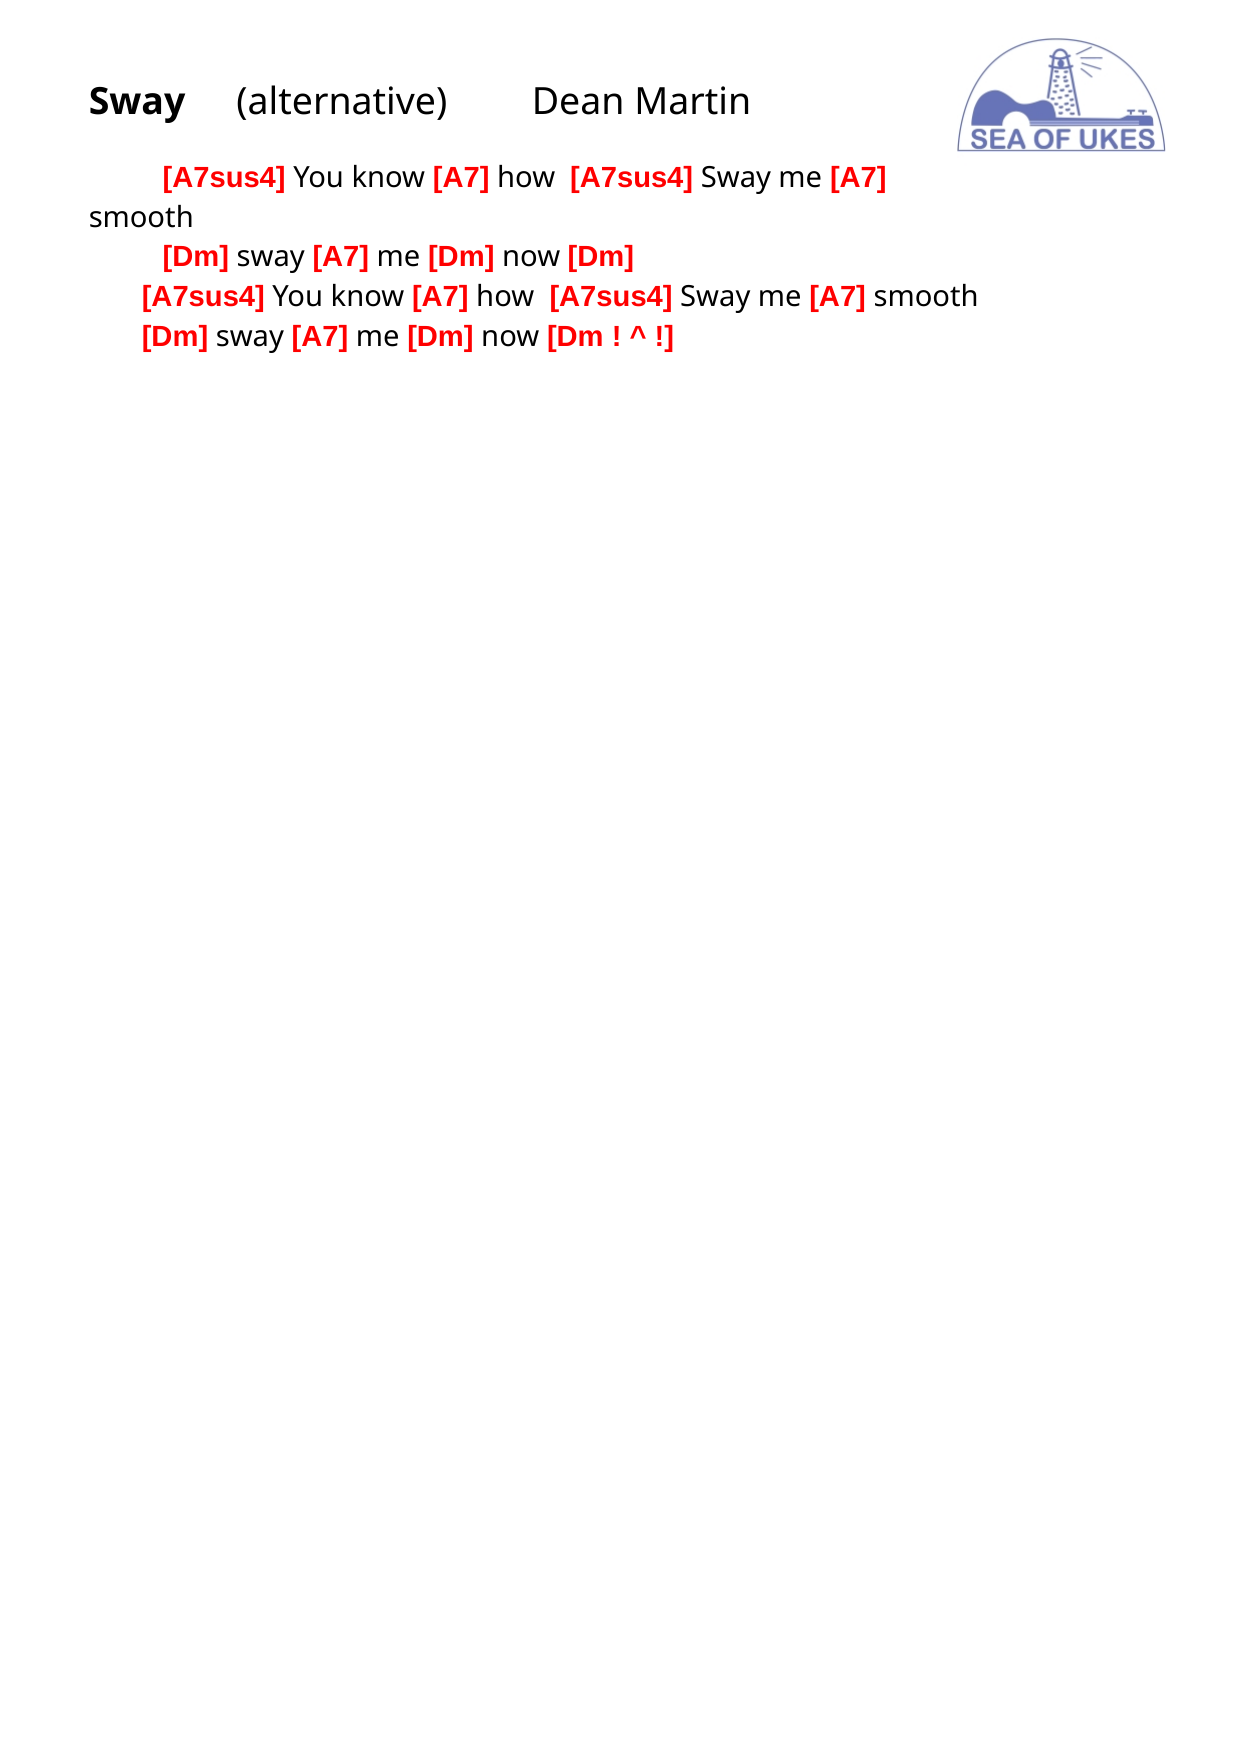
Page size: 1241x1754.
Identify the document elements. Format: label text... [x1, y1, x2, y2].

text [Dm] sway [A7] me [Dm] now [Dm ! ^ !] [88, 315, 1163, 355]
text [Dm] sway [A7] me [Dm] now [Dm] [88, 236, 1163, 275]
text [A7sus4] You know [A7] how [A7sus4] Sway me [A7] smooth [88, 275, 1163, 315]
picture [956, 21, 1166, 170]
text [A7sus4] You know [A7] how [A7sus4] Sway me [A7] smooth [88, 156, 1163, 236]
